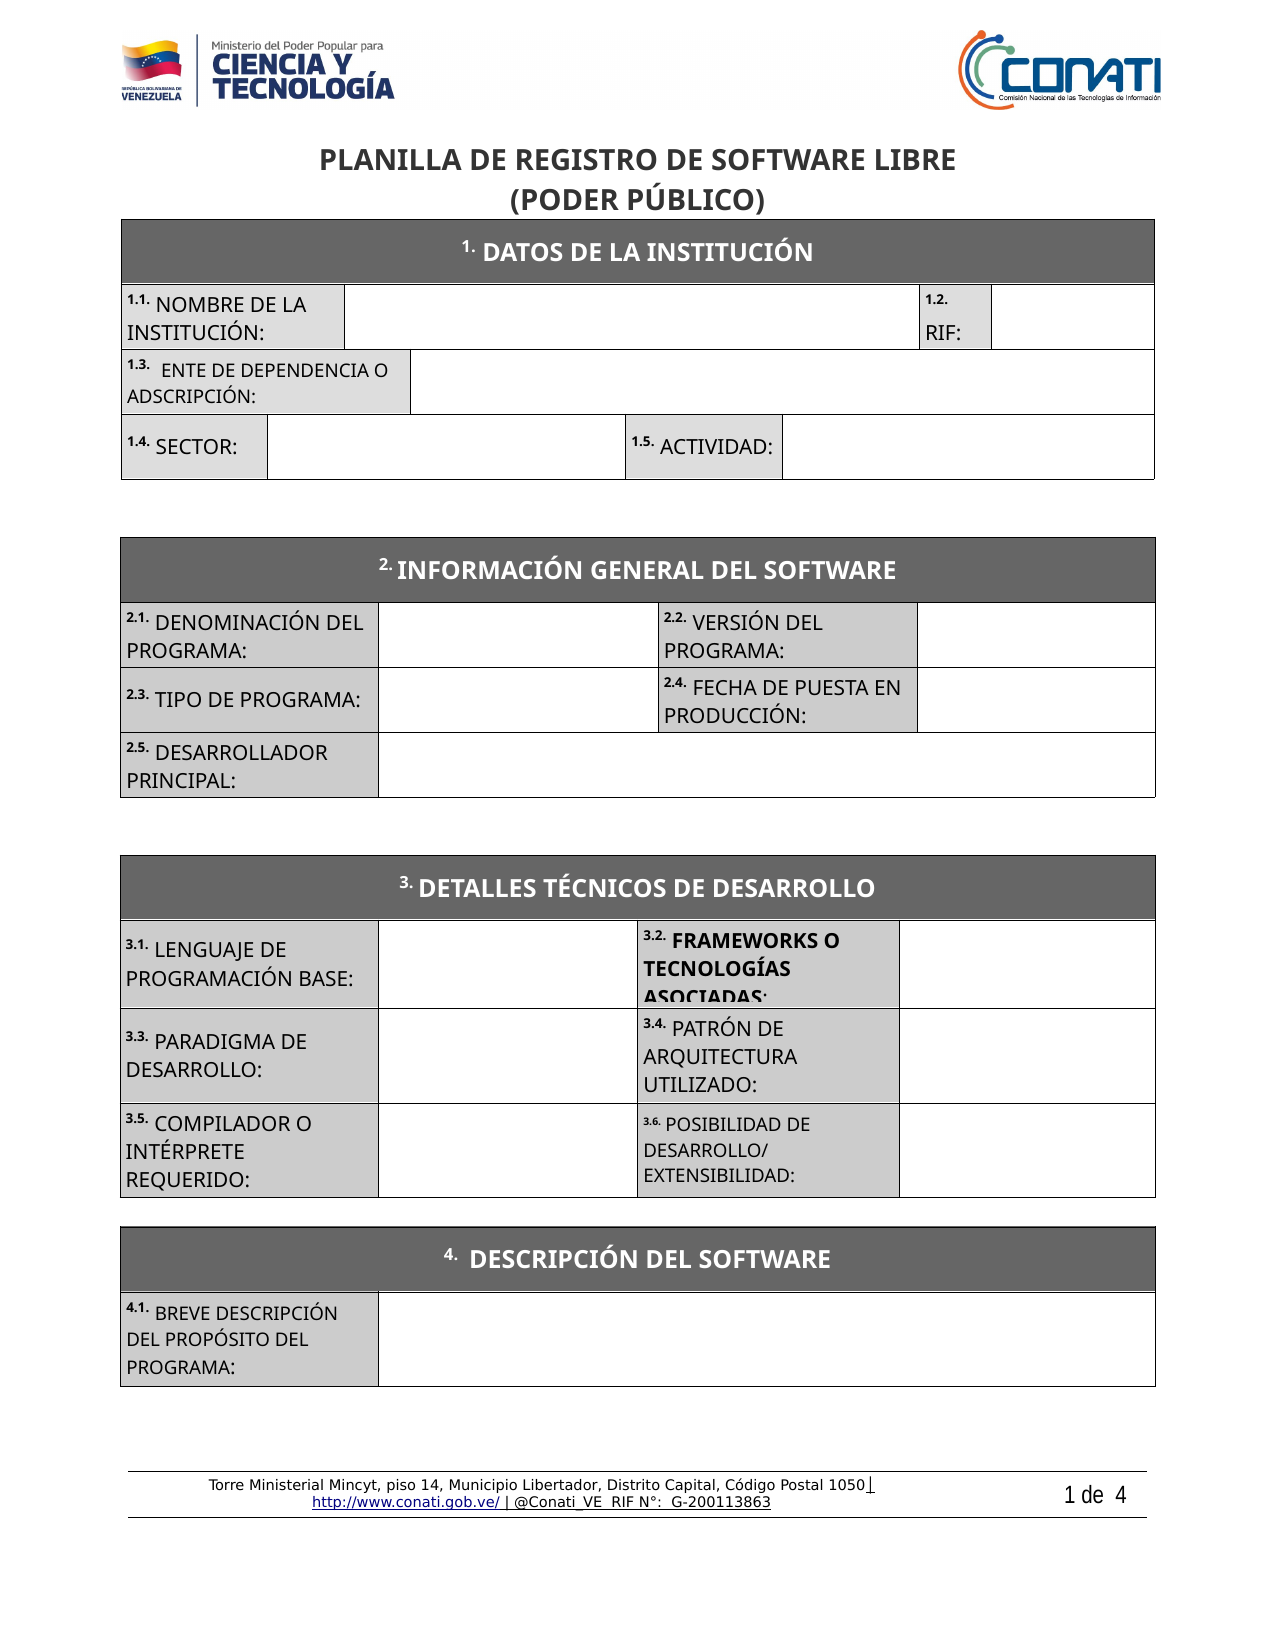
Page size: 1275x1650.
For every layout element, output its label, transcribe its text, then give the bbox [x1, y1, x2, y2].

table_cell [379, 668, 658, 732]
text (PODER PÚBLICO) [118, 179, 1157, 218]
table_cell 2.2. VERSIÓN DEL PROGRAMA: [659, 603, 917, 667]
table_cell [783, 415, 1154, 478]
table_cell 2.5. DESARROLLADOR PRINCIPAL: [121, 733, 378, 797]
table_cell 4.1. BREVE DESCRIPCIÓN DEL PROPÓSITO DEL PROGRAMA: [121, 1293, 378, 1386]
table_header 4. DESCRIPCIÓN DEL SOFTWARE [121, 1228, 1155, 1291]
table_cell 3.3. PARADIGMA DE DESARROLLO: [121, 1009, 378, 1102]
table_cell [900, 1009, 1155, 1102]
table_cell [900, 921, 1155, 1007]
table_cell 1.2. RIF: [920, 285, 991, 348]
table_cell [379, 921, 637, 1007]
table_cell 2.1. DENOMINACIÓN DEL PROGRAMA: [121, 603, 378, 667]
table_cell [918, 603, 1155, 667]
table_cell [411, 350, 1154, 413]
table_cell [992, 285, 1154, 348]
table_cell [379, 603, 658, 667]
table_cell 3.5. COMPILADOR O INTÉRPRETE REQUERIDO: [121, 1104, 378, 1197]
table_cell 2.3. TIPO DE PROGRAMA: [121, 668, 378, 732]
table_header 3. DETALLES TÉCNICOS DE DESARROLLO [121, 856, 1155, 919]
table_cell 3.1. LENGUAJE DE PROGRAMACIÓN BASE: [121, 921, 378, 1007]
table_cell [379, 733, 1155, 797]
text PLANILLA DE REGISTRO DE SOFTWARE LIBRE [118, 139, 1157, 179]
table_cell [379, 1104, 637, 1197]
table_cell [918, 668, 1155, 732]
table_cell 2.4. FECHA DE PUESTA EN PRODUCCIÓN: [659, 668, 917, 732]
table_header 2. INFORMACIÓN GENERAL DEL SOFTWARE [121, 538, 1155, 602]
table_cell 1.1. NOMBRE DE LA INSTITUCIÓN: [122, 285, 344, 348]
table_cell 1.4. SECTOR: [122, 415, 267, 478]
picture [121, 30, 1161, 110]
table_cell 3.6. POSIBILIDAD DE DESARROLLO/ EXTENSIBILIDAD: [638, 1104, 899, 1197]
table_cell [268, 415, 625, 478]
table_cell 3.4. PATRÓN DE ARQUITECTURA UTILIZADO: [638, 1009, 899, 1102]
table_cell [345, 285, 919, 348]
table_header 1. DATOS DE LA INSTITUCIÓN [122, 220, 1154, 283]
table_cell [900, 1104, 1155, 1197]
table_cell [379, 1293, 1155, 1386]
table_cell 1.3. ENTE DE DEPENDENCIA O ADSCRIPCIÓN: [122, 350, 410, 413]
table_cell 3.2. FRAMEWORKS O TECNOLOGÍAS ASOCIADAS: [638, 921, 899, 1007]
table_cell 1.5. ACTIVIDAD: [626, 415, 782, 478]
table_cell [379, 1009, 637, 1102]
